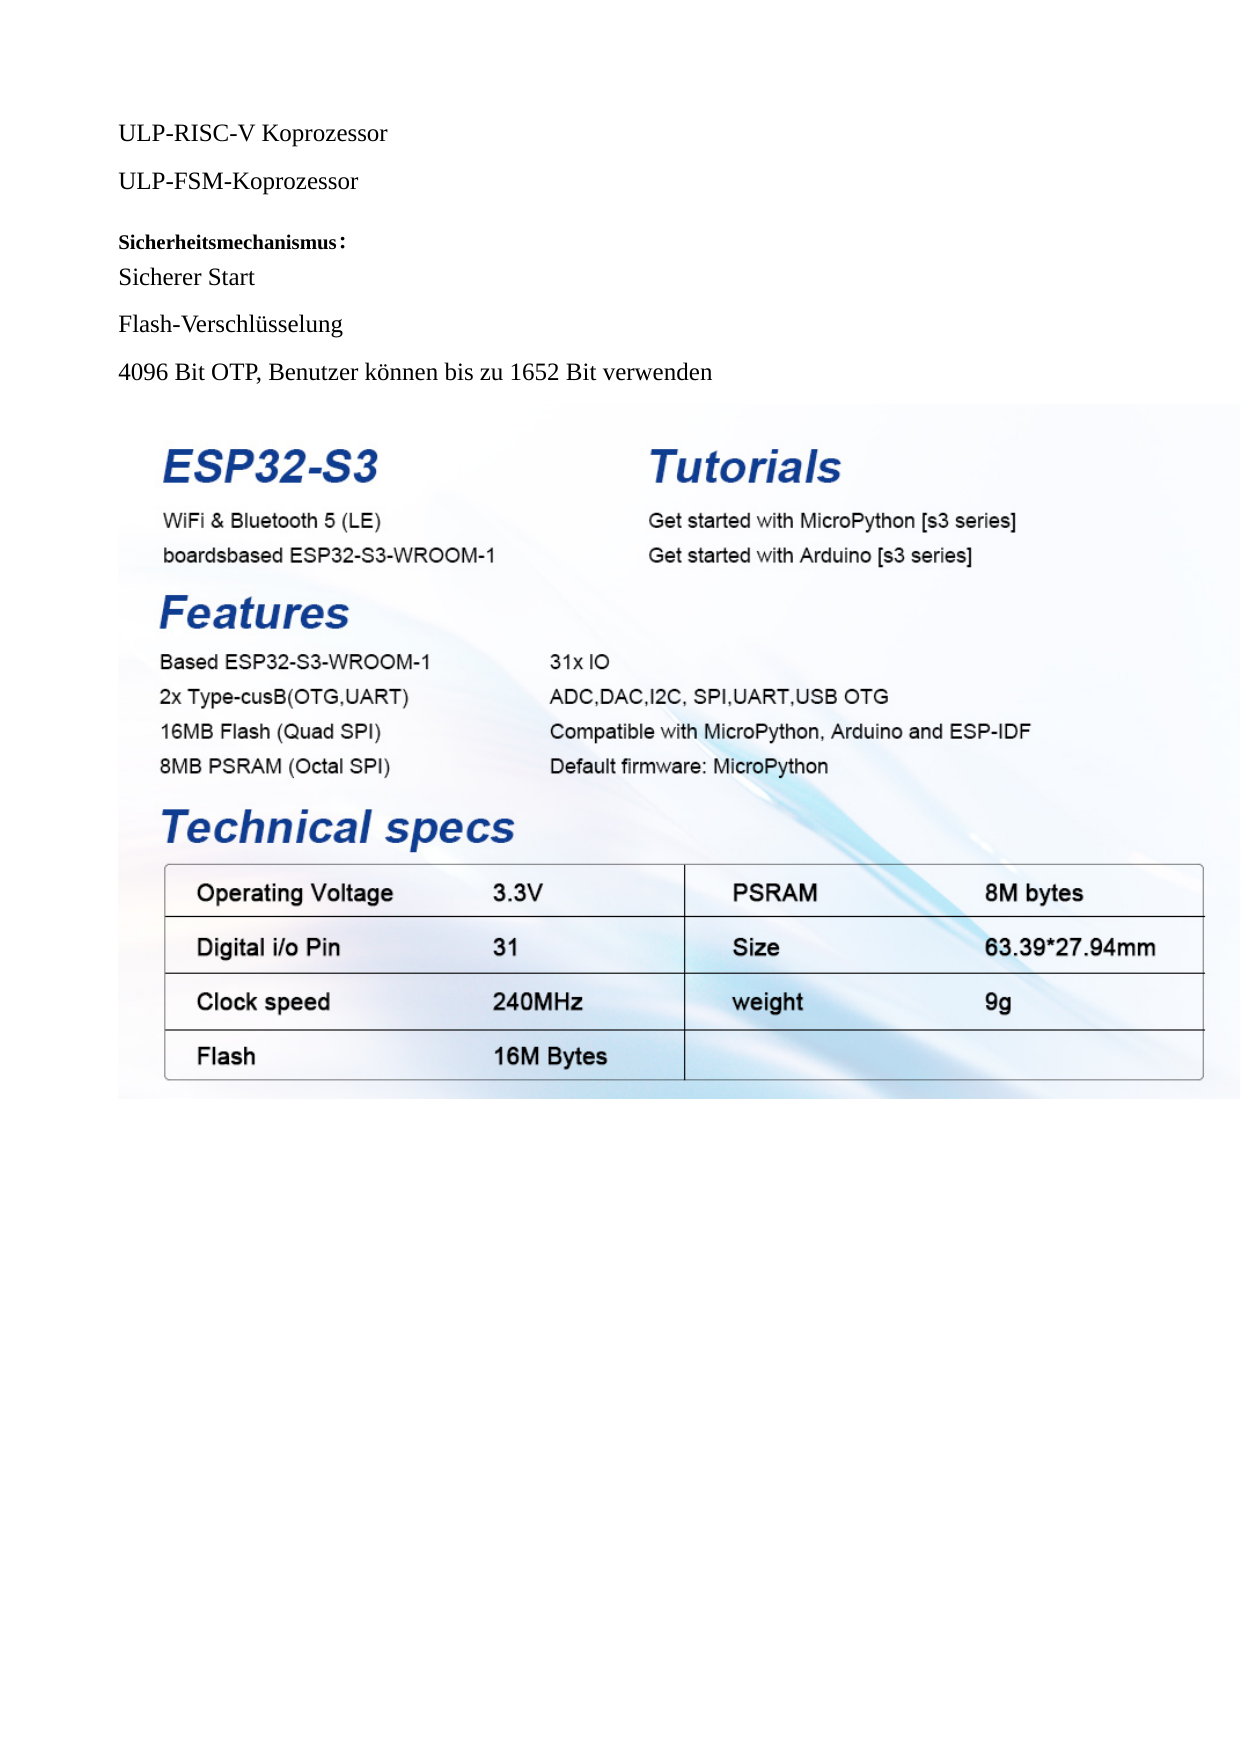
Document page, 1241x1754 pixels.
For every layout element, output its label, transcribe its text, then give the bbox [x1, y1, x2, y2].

picture [118, 404, 1241, 1099]
text Sicherer Start [118, 262, 1122, 291]
subtitle Sicherheitsmechanismus： [118, 226, 1122, 256]
text 4096 Bit OTP, Benutzer können bis zu 1652 Bit verwenden [118, 357, 1122, 386]
text ULP-RISC-V Koprozessor [118, 118, 1122, 147]
text ULP-FSM-Koprozessor [118, 166, 1122, 194]
text Flash-Verschlüsselung [118, 309, 1122, 338]
